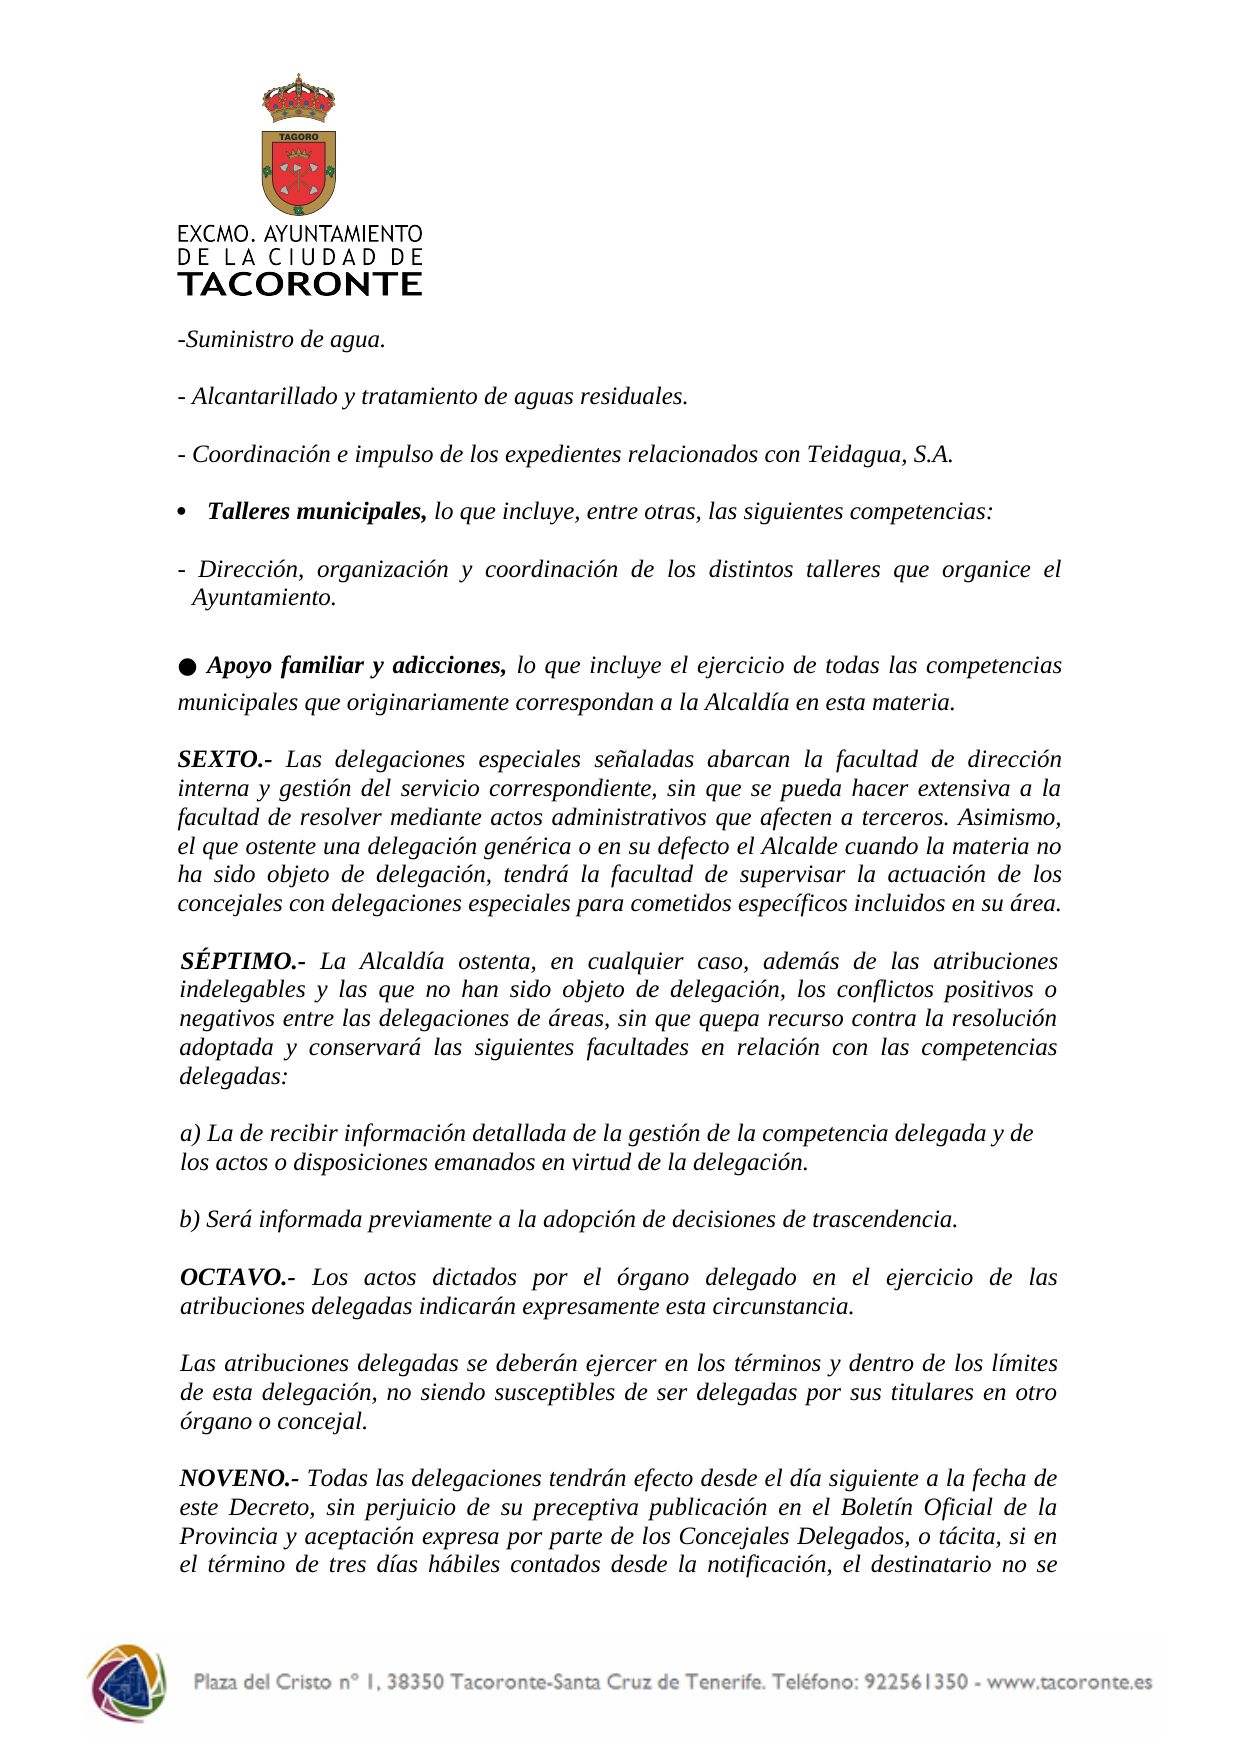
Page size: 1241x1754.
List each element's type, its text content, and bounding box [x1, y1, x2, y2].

list Apoyo familiar y adicciones, lo que incluye el ejercicio de todas las competencias municipales que originariamente correspondan a la Alcaldía en esta materia. [177, 640, 1063, 716]
text OCTAVO.- Los actos dictados por el órgano delegado en el ejercicio de las atribuciones delegadas indicarán expresamente esta circunstancia. [180, 1262, 1058, 1319]
text -Suministro de agua. [177, 324, 1063, 352]
text - Dirección, organización y coordinación de los distintos talleres que organice el Ayuntamiento. [177, 554, 1063, 611]
text - Alcantarillado y tratamiento de aguas residuales. [177, 381, 1063, 410]
text b) Será informada previamente a la adopción de decisiones de trascendencia. [179, 1204, 1063, 1233]
text SEXTO.- Las delegaciones especiales señaladas abarcan la facultad de dirección interna y gestión del servicio correspondiente, sin que se pueda hacer extensiva a la facultad de resolver mediante actos administrativos que afecten a terceros. Asimismo, el que ostente una delegación genérica o en su defecto el Alcalde cuando la materia no ha sido objeto de delegación, tendrá la facultad de supervisar la actuación de los concejales con delegaciones especiales para cometidos específicos incluidos en su área. [177, 744, 1063, 917]
text Las atribuciones delegadas se deberán ejercer en los términos y dentro de los límites de esta delegación, no siendo susceptibles de ser delegadas por sus titulares en otro órgano o concejal. [180, 1348, 1058, 1434]
list Talleres municipales, lo que incluye, entre otras, las siguientes competencias: [177, 496, 1063, 525]
text - Coordinación e impulso de los expedientes relacionados con Teidagua, S.A. [177, 439, 1063, 467]
text a) La de recibir información detallada de la gestión de la competencia delegada y de los actos o disposiciones emanados en virtud de la delegación. [180, 1118, 1058, 1176]
picture [80, 1631, 1163, 1738]
text NOVENO.- Todas las delegaciones tendrán efecto desde el día siguiente a la fecha de este Decreto, sin perjuicio de su preceptiva publicación en el Boletín Oficial de la Provincia y aceptación expresa por parte de los Concejales Delegados, o tácita, si en el término de tres días hábiles contados desde la notificación, el destinatario no se [179, 1463, 1058, 1578]
picture [177, 73, 422, 296]
text SÉPTIMO.- La Alcaldía ostenta, en cualquier caso, además de las atribuciones indelegables y las que no han sido objeto de delegación, los conflictos positivos o negativos entre las delegaciones de áreas, sin que quepa recurso contra la resolución adoptada y conservará las siguientes facultades en relación con las competencias delegadas: [179, 946, 1058, 1089]
